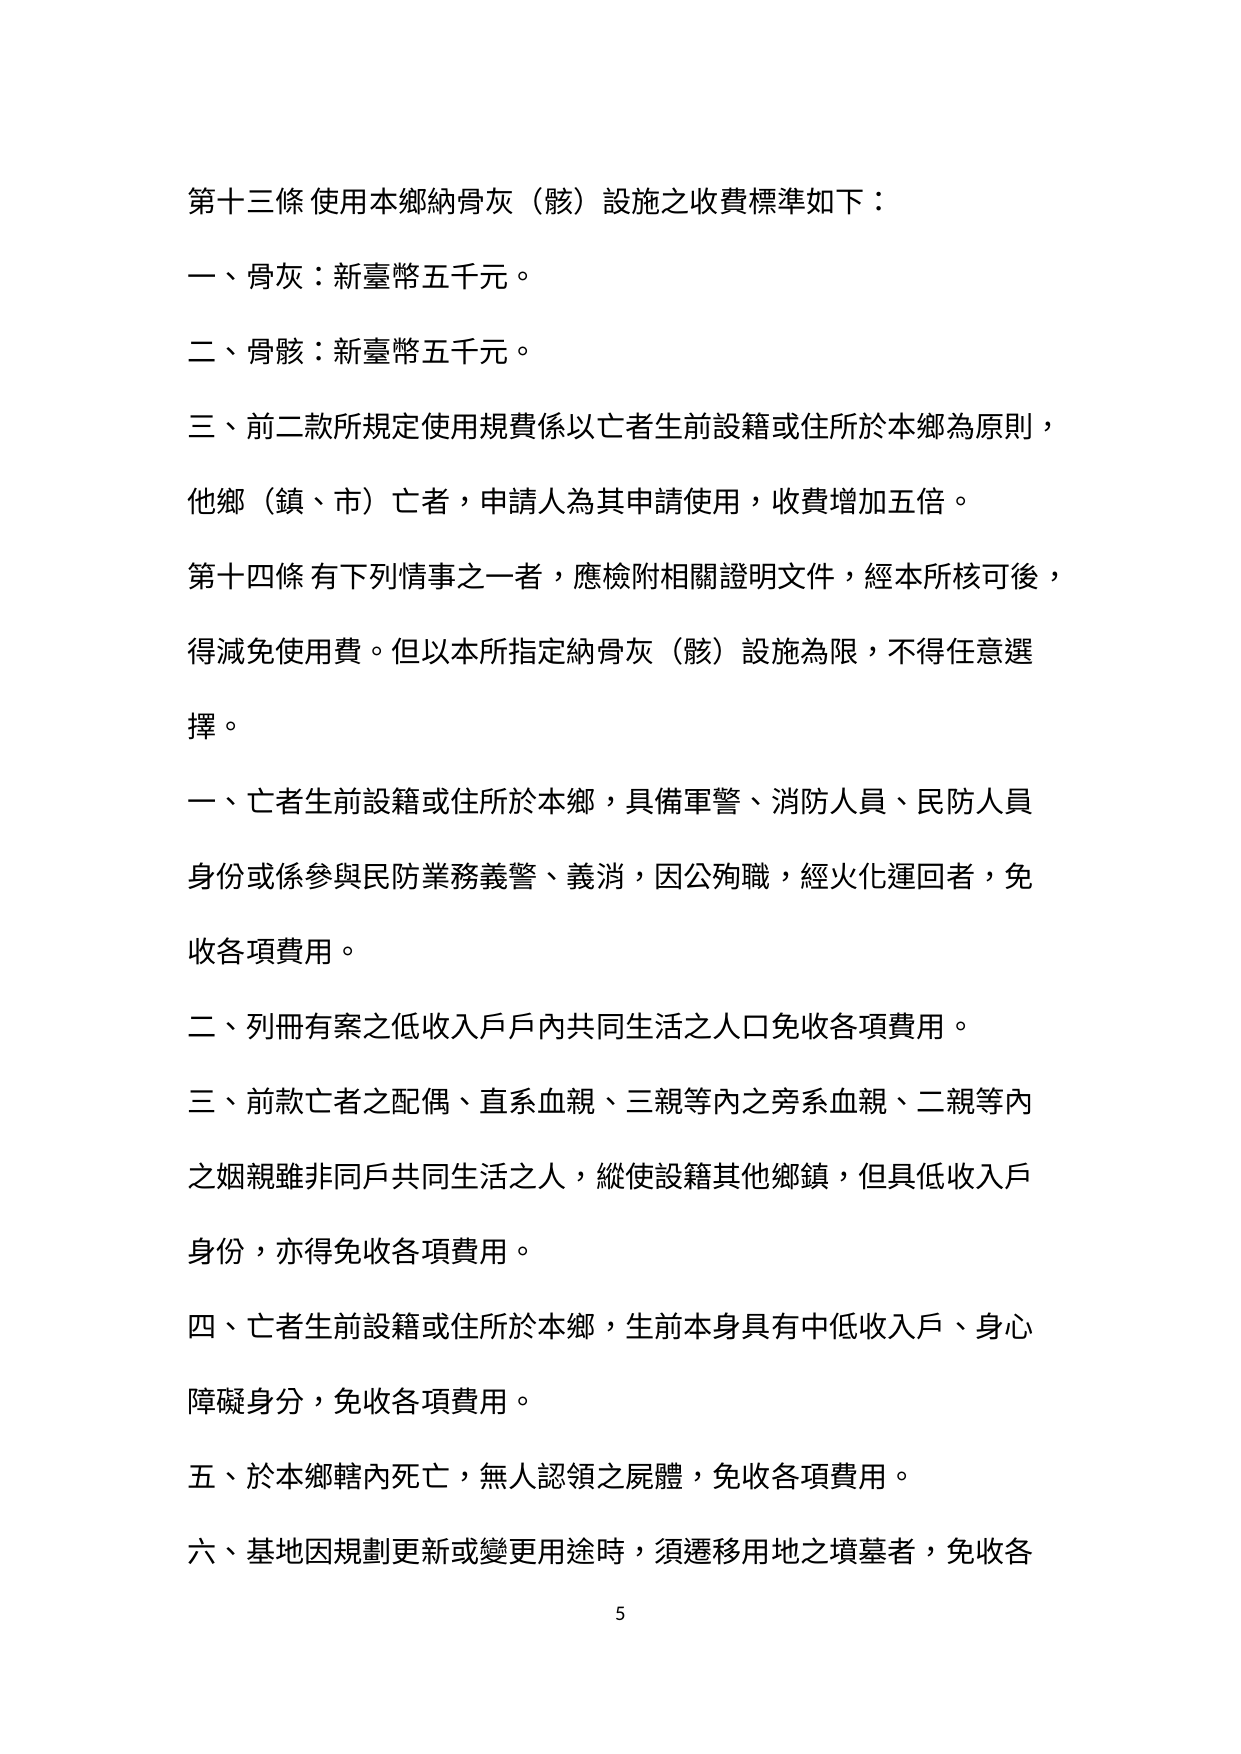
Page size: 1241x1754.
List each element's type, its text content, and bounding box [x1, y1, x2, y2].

text 三、前二款所規定使用規費係以亡者生前設籍或住所於本鄉為原則，他鄉（鎮、市）亡者，申請人為其申請使用，收費增加五倍。 [187, 387, 1053, 537]
text 第十四條 有下列情事之一者，應檢附相關證明文件，經本所核可後，得減免使用費。但以本所指定納骨灰（骸）設施為限，不得任意選擇。 [187, 537, 1053, 762]
text 四、亡者生前設籍或住所於本鄉，生前本身具有中低收入戶、身心障礙身分，免收各項費用。 [187, 1287, 1053, 1437]
text 第十三條 使用本鄉納骨灰（骸）設施之收費標準如下： [187, 162, 1053, 237]
text 二、骨骸：新臺幣五千元。 [187, 312, 1053, 387]
text 一、亡者生前設籍或住所於本鄉，具備軍警、消防人員、民防人員身份或係參與民防業務義警、義消，因公殉職，經火化運回者，免收各項費用。 [187, 762, 1053, 987]
text 二、列冊有案之低收入戶戶內共同生活之人口免收各項費用。 [187, 987, 1053, 1062]
text 三、前款亡者之配偶、直系血親、三親等內之旁系血親、二親等內之姻親雖非同戶共同生活之人，縱使設籍其他鄉鎮，但具低收入戶身份，亦得免收各項費用。 [187, 1062, 1053, 1287]
text 六、基地因規劃更新或變更用途時，須遷移用地之墳墓者，免收各 [187, 1512, 1053, 1587]
text 五、於本鄉轄內死亡，無人認領之屍體，免收各項費用。 [187, 1437, 1053, 1512]
text 一、骨灰：新臺幣五千元。 [187, 237, 1053, 312]
